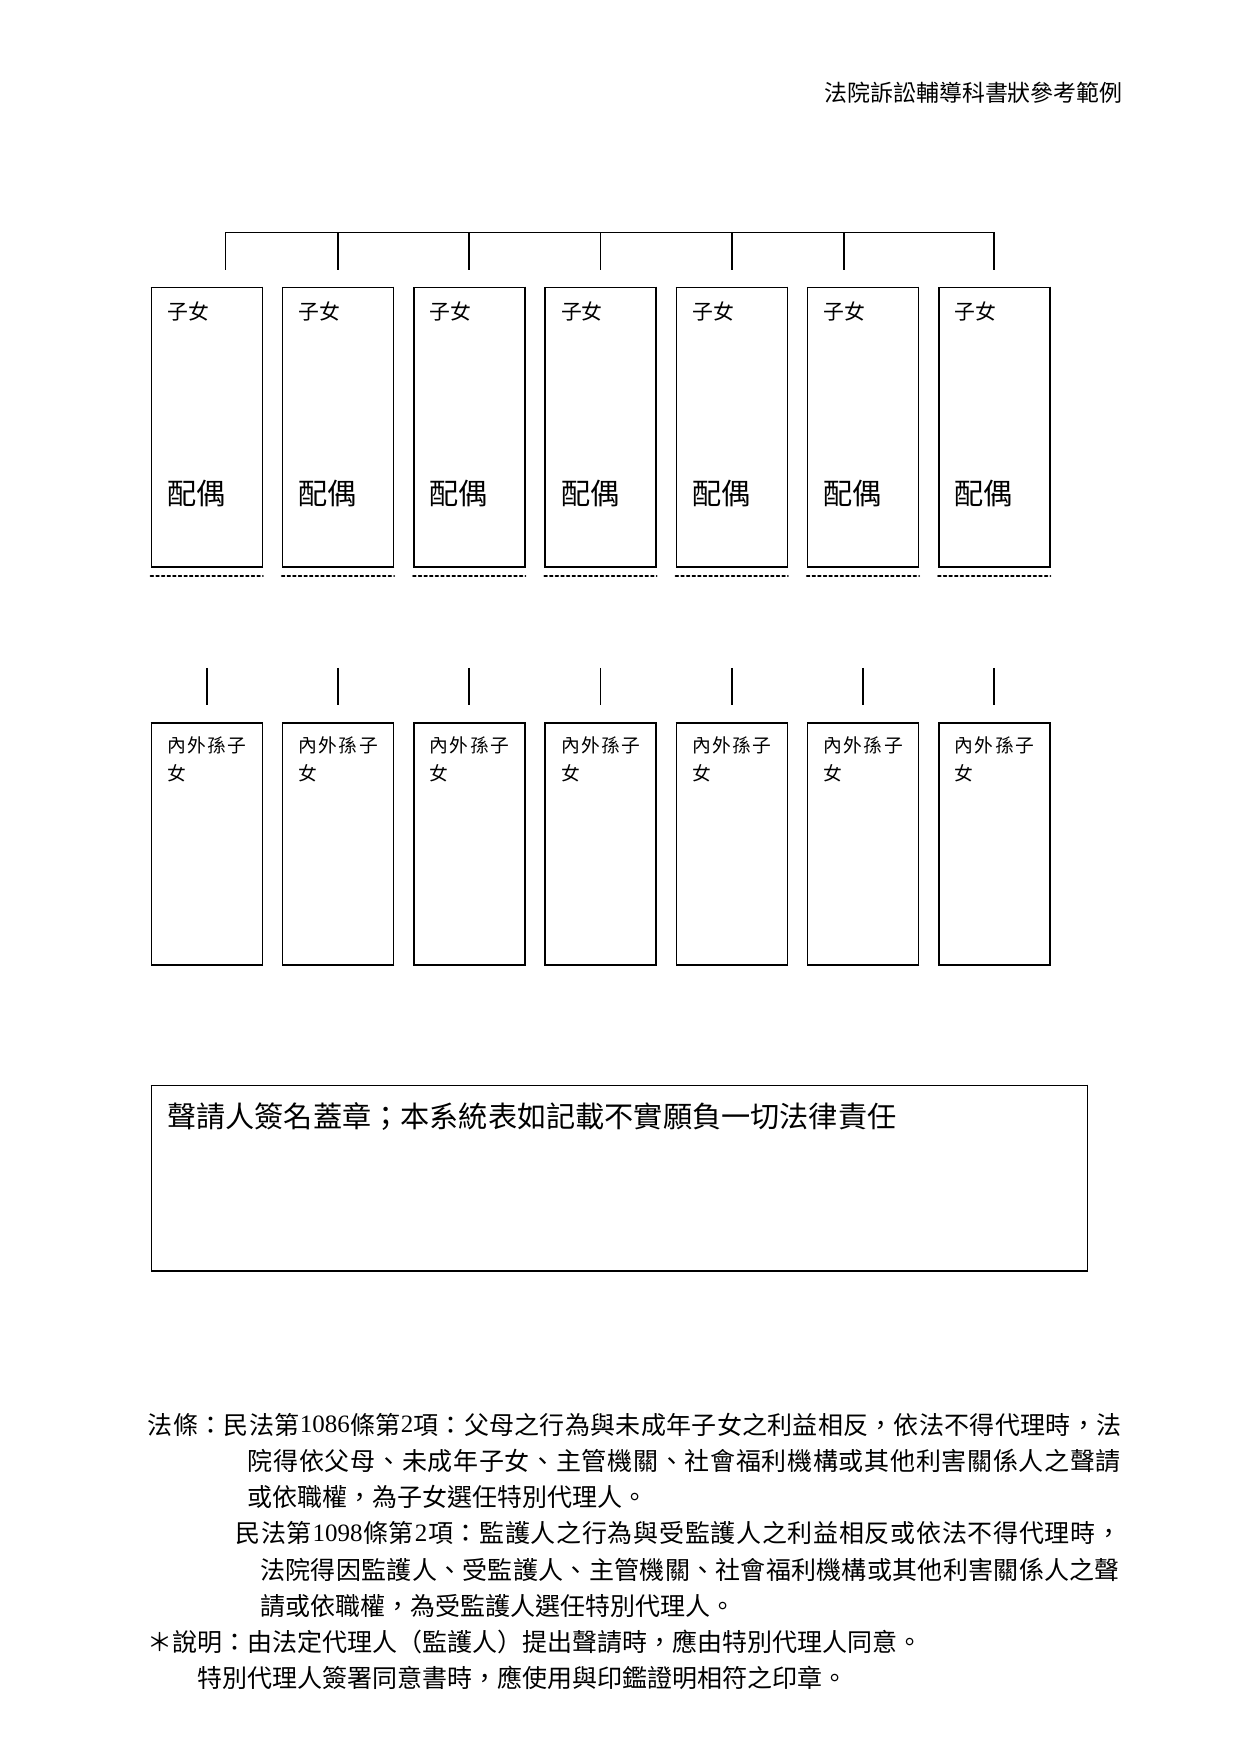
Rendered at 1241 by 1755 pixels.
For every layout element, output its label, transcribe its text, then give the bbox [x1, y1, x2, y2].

text 聲請人簽名蓋章；本系統表如記載不實願負一切法律責任 [167, 1093, 1071, 1136]
text 配偶 [429, 470, 509, 512]
text 配偶 [561, 470, 640, 512]
text 配偶 [692, 470, 771, 512]
text 內外孫子女 [298, 731, 378, 785]
text 子女 [167, 296, 246, 326]
text 配偶 [823, 470, 903, 512]
text 子女 [823, 296, 903, 326]
text 子女 [954, 296, 1034, 326]
text 內外孫子女 [823, 731, 903, 785]
text 內外孫子女 [429, 731, 509, 785]
text 配偶 [954, 470, 1034, 512]
text 配偶 [167, 470, 246, 512]
text 子女 [298, 296, 378, 326]
text 子女 [429, 296, 509, 326]
text 內外孫子女 [561, 731, 640, 785]
text 內外孫子女 [167, 731, 246, 785]
text 子女 [561, 296, 640, 326]
text 內外孫子女 [954, 731, 1034, 785]
text 配偶 [298, 470, 378, 512]
text 內外孫子女 [692, 731, 771, 785]
text 子女 [692, 296, 771, 326]
